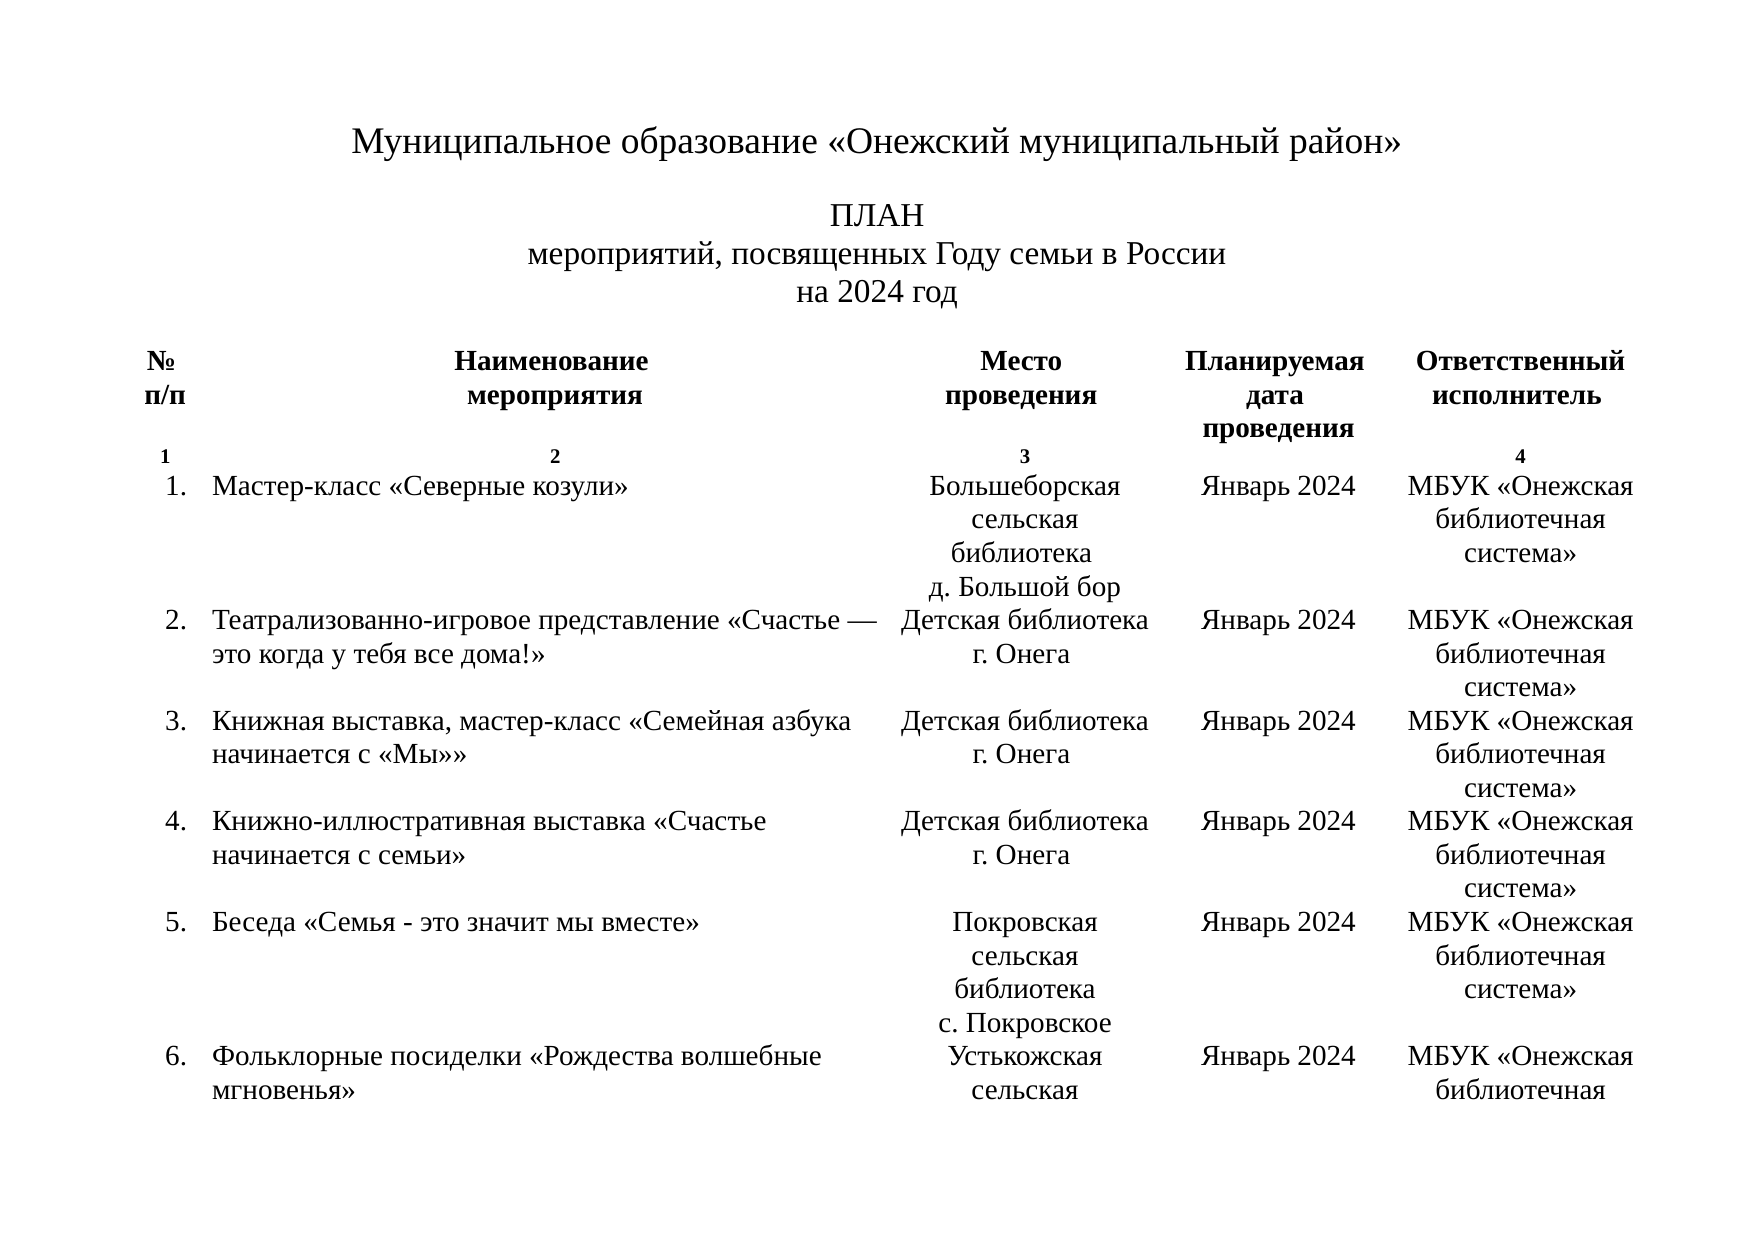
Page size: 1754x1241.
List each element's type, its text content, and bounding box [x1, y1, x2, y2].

table_header Планируемая дата проведения [1152, 343, 1405, 444]
table_cell Январь 2024 [1152, 468, 1405, 602]
table_cell Январь 2024 [1152, 804, 1405, 904]
table_cell [118, 804, 212, 904]
table_cell МБУК «Онежская библиотечная система» [1405, 703, 1636, 803]
table_cell МБУК «Онежская библиотечная [1405, 1038, 1636, 1105]
table_cell Покровская сельская библиотека с. Покровское [898, 904, 1152, 1038]
table_header Место проведения [898, 343, 1152, 444]
table_cell Книжная выставка, мастер-класс «Семейная азбука начинается с «Мы»» [212, 703, 898, 803]
table_cell МБУК «Онежская библиотечная система» [1405, 904, 1636, 1038]
text на 2024 год [118, 271, 1636, 310]
table_cell Январь 2024 [1152, 1038, 1405, 1105]
table_cell МБУК «Онежская библиотечная система» [1405, 804, 1636, 904]
text Муниципальное образование «Онежский муниципальный район» [118, 118, 1636, 161]
table_cell 2 [212, 444, 898, 468]
table_cell Детская библиотека г. Онега [898, 602, 1152, 703]
table_cell Книжно-иллюстративная выставка «Счастье начинается с семьи» [212, 804, 898, 904]
table_cell Большеборская сельская библиотека д. Большой бор [898, 468, 1152, 602]
table_cell [118, 904, 212, 1038]
table_cell Театрализованно-игровое представление «Счастье — это когда у тебя все дома!» [212, 602, 898, 703]
table_cell [118, 468, 212, 602]
table_cell [118, 703, 212, 803]
table_cell Фольклорные посиделки «Рождества волшебные мгновенья» [212, 1038, 898, 1105]
table_cell Январь 2024 [1152, 703, 1405, 803]
table_cell [118, 602, 212, 703]
table_cell 1 [118, 444, 212, 468]
table_cell 4 [1405, 444, 1636, 468]
table_cell Беседа «Семья - это значит мы вместе» [212, 904, 898, 1038]
table_cell Детская библиотека г. Онега [898, 804, 1152, 904]
table_cell Январь 2024 [1152, 904, 1405, 1038]
text мероприятий, посвященных Году семьи в России [118, 233, 1636, 271]
table_cell [118, 1038, 212, 1105]
table_cell Устькожская сельская [898, 1038, 1152, 1105]
text ПЛАН [118, 195, 1636, 233]
table_cell Мастер-класс «Северные козули» [212, 468, 898, 602]
table_cell МБУК «Онежская библиотечная система» [1405, 602, 1636, 703]
table_cell МБУК «Онежская библиотечная система» [1405, 468, 1636, 602]
table_cell Январь 2024 [1152, 602, 1405, 703]
table_cell [1152, 444, 1405, 468]
table_header Наименование мероприятия [212, 343, 898, 444]
table_cell Детская библиотека г. Онега [898, 703, 1152, 803]
table_header № п/п [118, 343, 212, 444]
table_cell 3 [898, 444, 1152, 468]
table_header Ответственный исполнитель [1405, 343, 1636, 444]
